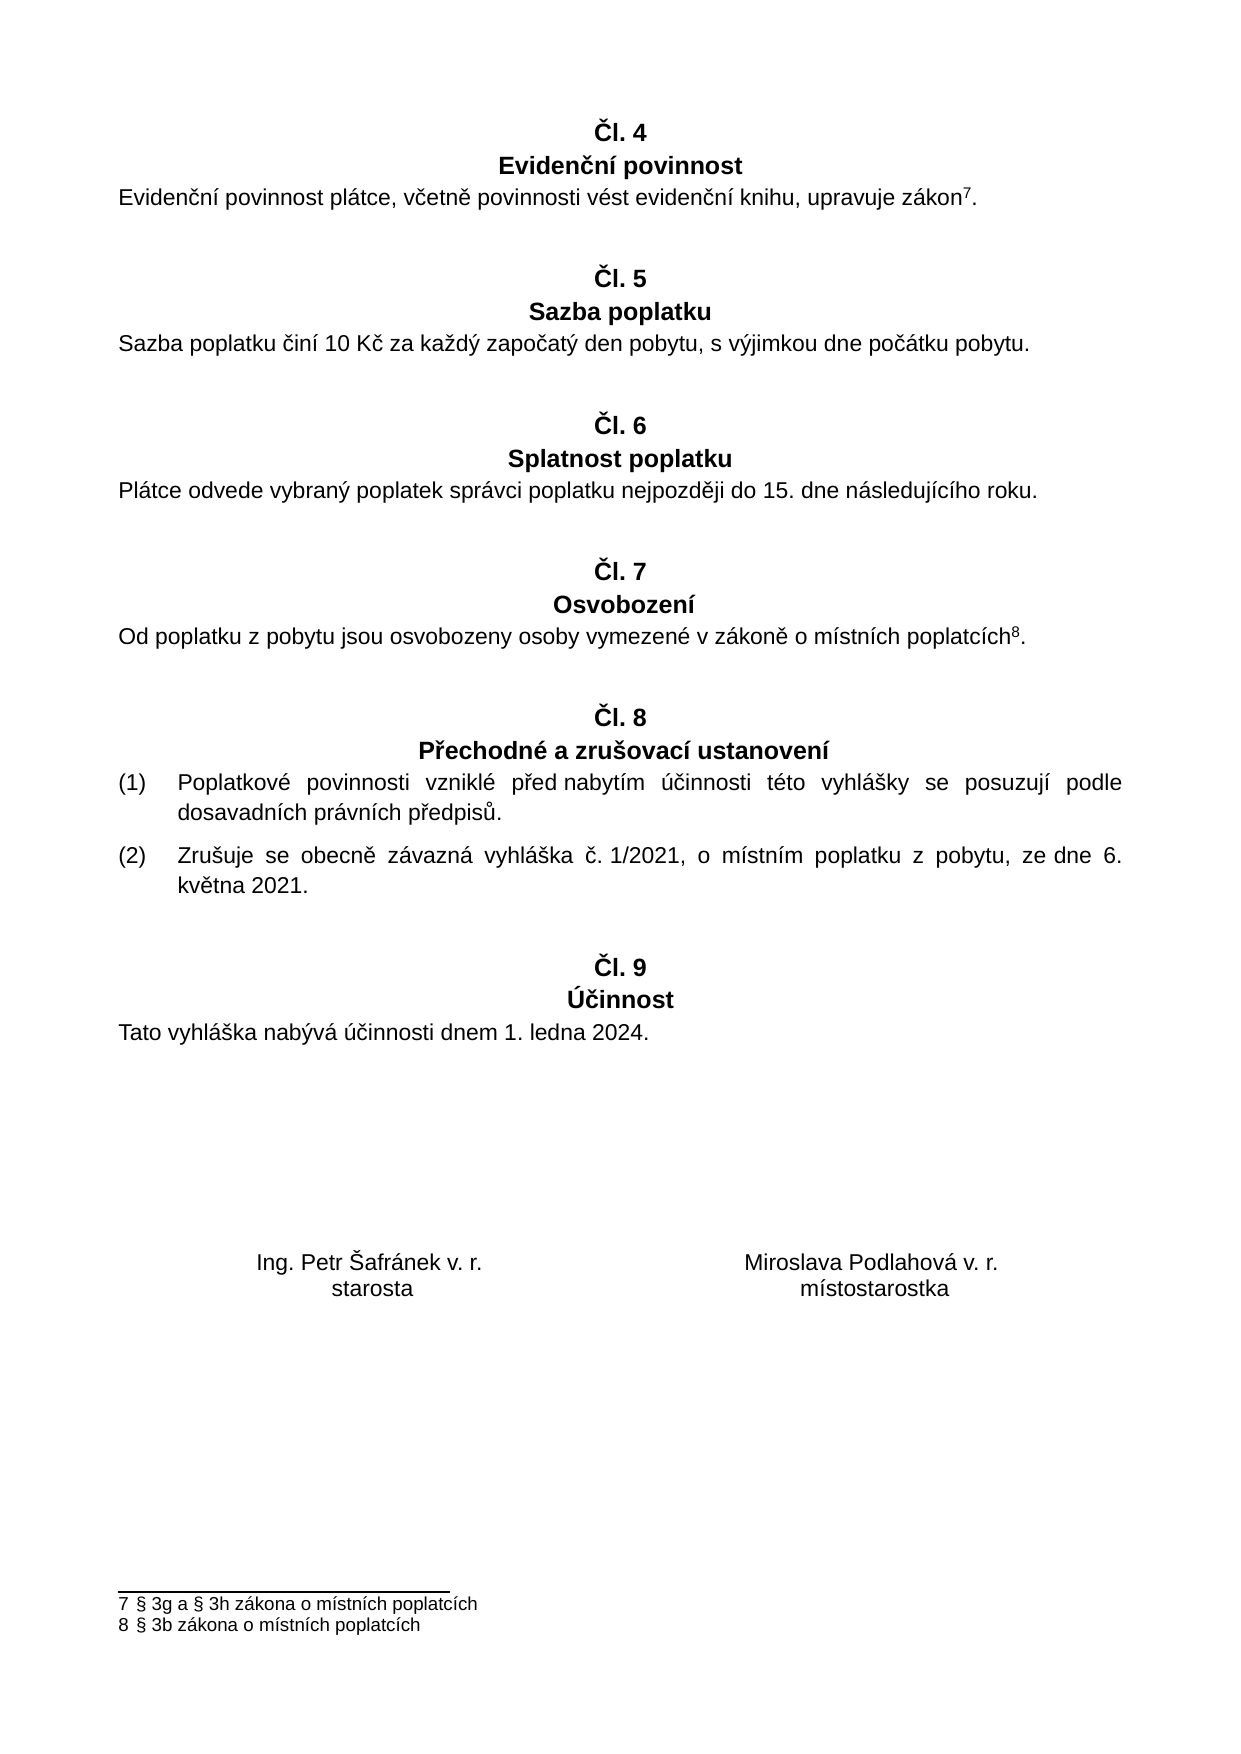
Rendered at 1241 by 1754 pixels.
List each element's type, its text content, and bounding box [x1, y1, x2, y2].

subtitle Čl. 9 Účinnost [118, 952, 1122, 1014]
table_cell [118, 1308, 620, 1426]
subtitle Čl. 6 Splatnost poplatku [118, 411, 1122, 472]
text § 3g a § 3h zákona o místních poplatcích [118, 1592, 1122, 1614]
list Zrušuje se obecně závazná vyhláška č. 1/2021, o místním poplatku z pobytu, ze dne 6. května 2021. [118, 842, 1122, 899]
text Tato vyhláška nabývá účinnosti dnem 1. ledna 2024. [118, 1018, 1122, 1045]
subtitle Čl. 8 Přechodné a zrušovací ustanovení [118, 703, 1122, 765]
text Evidenční povinnost plátce, včetně povinnosti vést evidenční knihu, upravuje zákon. [118, 184, 1122, 211]
table_header Miroslava Podlahová v. r. místostarostka [620, 1189, 1122, 1307]
list Poplatkové povinnosti vzniklé před nabytím účinnosti této vyhlášky se posuzují podle dosavadních právních předpisů. [118, 769, 1122, 826]
text § 3b zákona o místních poplatcích [118, 1614, 1122, 1635]
table_header Ing. Petr Šafránek v. r. starosta [118, 1189, 620, 1307]
subtitle Čl. 7 Osvobození [118, 557, 1122, 619]
text Sazba poplatku činí 10 Kč za každý započatý den pobytu, s výjimkou dne počátku pobytu. [118, 330, 1122, 357]
subtitle Čl. 4 Evidenční povinnost [118, 118, 1122, 180]
subtitle Čl. 5 Sazba poplatku [118, 264, 1122, 326]
text Od poplatku z pobytu jsou osvobozeny osoby vymezené v zákoně o místních poplatcích. [118, 623, 1122, 649]
table_cell [620, 1308, 1122, 1426]
text Plátce odvede vybraný poplatek správci poplatku nejpozději do 15. dne následujícího roku. [118, 477, 1122, 503]
